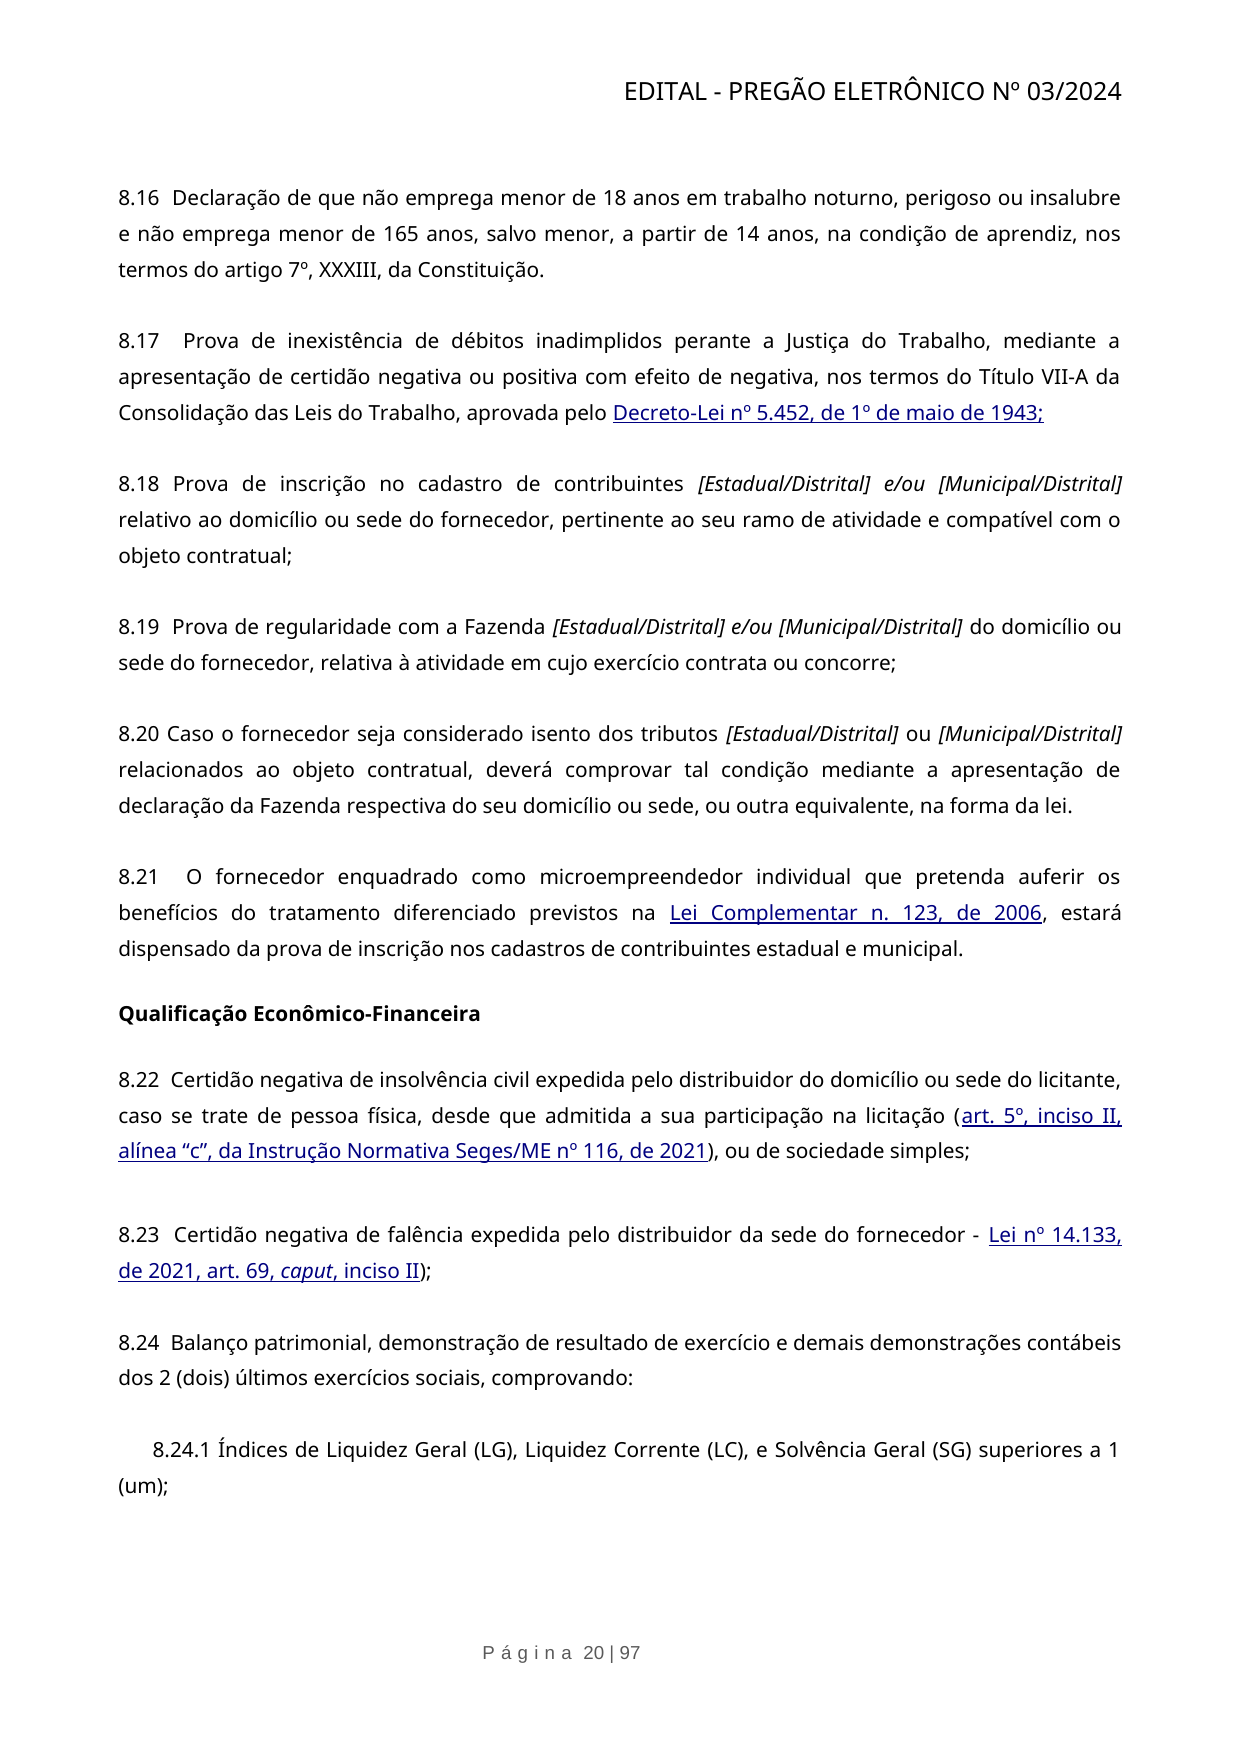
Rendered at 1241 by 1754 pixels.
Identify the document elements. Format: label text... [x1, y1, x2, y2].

text 8.16 Declaração de que não emprega menor de 18 anos em trabalho noturno, perigoso ou insalubre e não emprega menor de 165 anos, salvo menor, a partir de 14 anos, na condição de aprendiz, nos termos do artigo 7º, XXXIII, da Constituição. [118, 183, 1122, 283]
text 8.20 Caso o fornecedor seja considerado isento dos tributos [Estadual/Distrital] ou [Municipal/Distrital] relacionados ao objeto contratual, deverá comprovar tal condição mediante a apresentação de declaração da Fazenda respectiva do seu domicílio ou sede, ou outra equivalente, na forma da lei. [118, 719, 1122, 819]
text 8.18 Prova de inscrição no cadastro de contribuintes [Estadual/Distrital] e/ou [Municipal/Distrital] relativo ao domicílio ou sede do fornecedor, pertinente ao seu ramo de atividade e compatível com o objeto contratual; [118, 469, 1122, 569]
text 8.19 Prova de regularidade com a Fazenda [Estadual/Distrital] e/ou [Municipal/Distrital] do domicílio ou sede do fornecedor, relativa à atividade em cujo exercício contrata ou concorre; [118, 612, 1122, 676]
text 8.23 Certidão negativa de falência expedida pelo distribuidor da sede do fornecedor - Lei nº 14.133, de 2021, art. 69, caput, inciso II); [118, 1221, 1122, 1285]
text 8.21 O fornecedor enquadrado como microempreendedor individual que pretenda auferir os benefícios do tratamento diferenciado previstos na Lei Complementar n. 123, de 2006, estará dispensado da prova de inscrição nos cadastros de contribuintes estadual e municipal. [118, 862, 1122, 962]
text Qualificação Econômico-Financeira [118, 999, 1122, 1028]
text 8.24.1 Índices de Liquidez Geral (LG), Liquidez Corrente (LC), e Solvência Geral (SG) superiores a 1 (um); [118, 1435, 1122, 1499]
text 8.17 Prova de inexistência de débitos inadimplidos perante a Justiça do Trabalho, mediante a apresentação de certidão negativa ou positiva com efeito de negativa, nos termos do Título VII-A da Consolidação das Leis do Trabalho, aprovada pelo Decreto-Lei nº 5.452, de 1º de maio de 1943; [118, 326, 1122, 426]
text 8.24 Balanço patrimonial, demonstração de resultado de exercício e demais demonstrações contábeis dos 2 (dois) últimos exercícios sociais, comprovando: [118, 1328, 1122, 1392]
text 8.22 Certidão negativa de insolvência civil expedida pelo distribuidor do domicílio ou sede do licitante, caso se trate de pessoa física, desde que admitida a sua participação na licitação (art. 5º, inciso II, alínea “c”, da Instrução Normativa Seges/ME nº 116, de 2021), ou de sociedade simples; [118, 1065, 1122, 1165]
